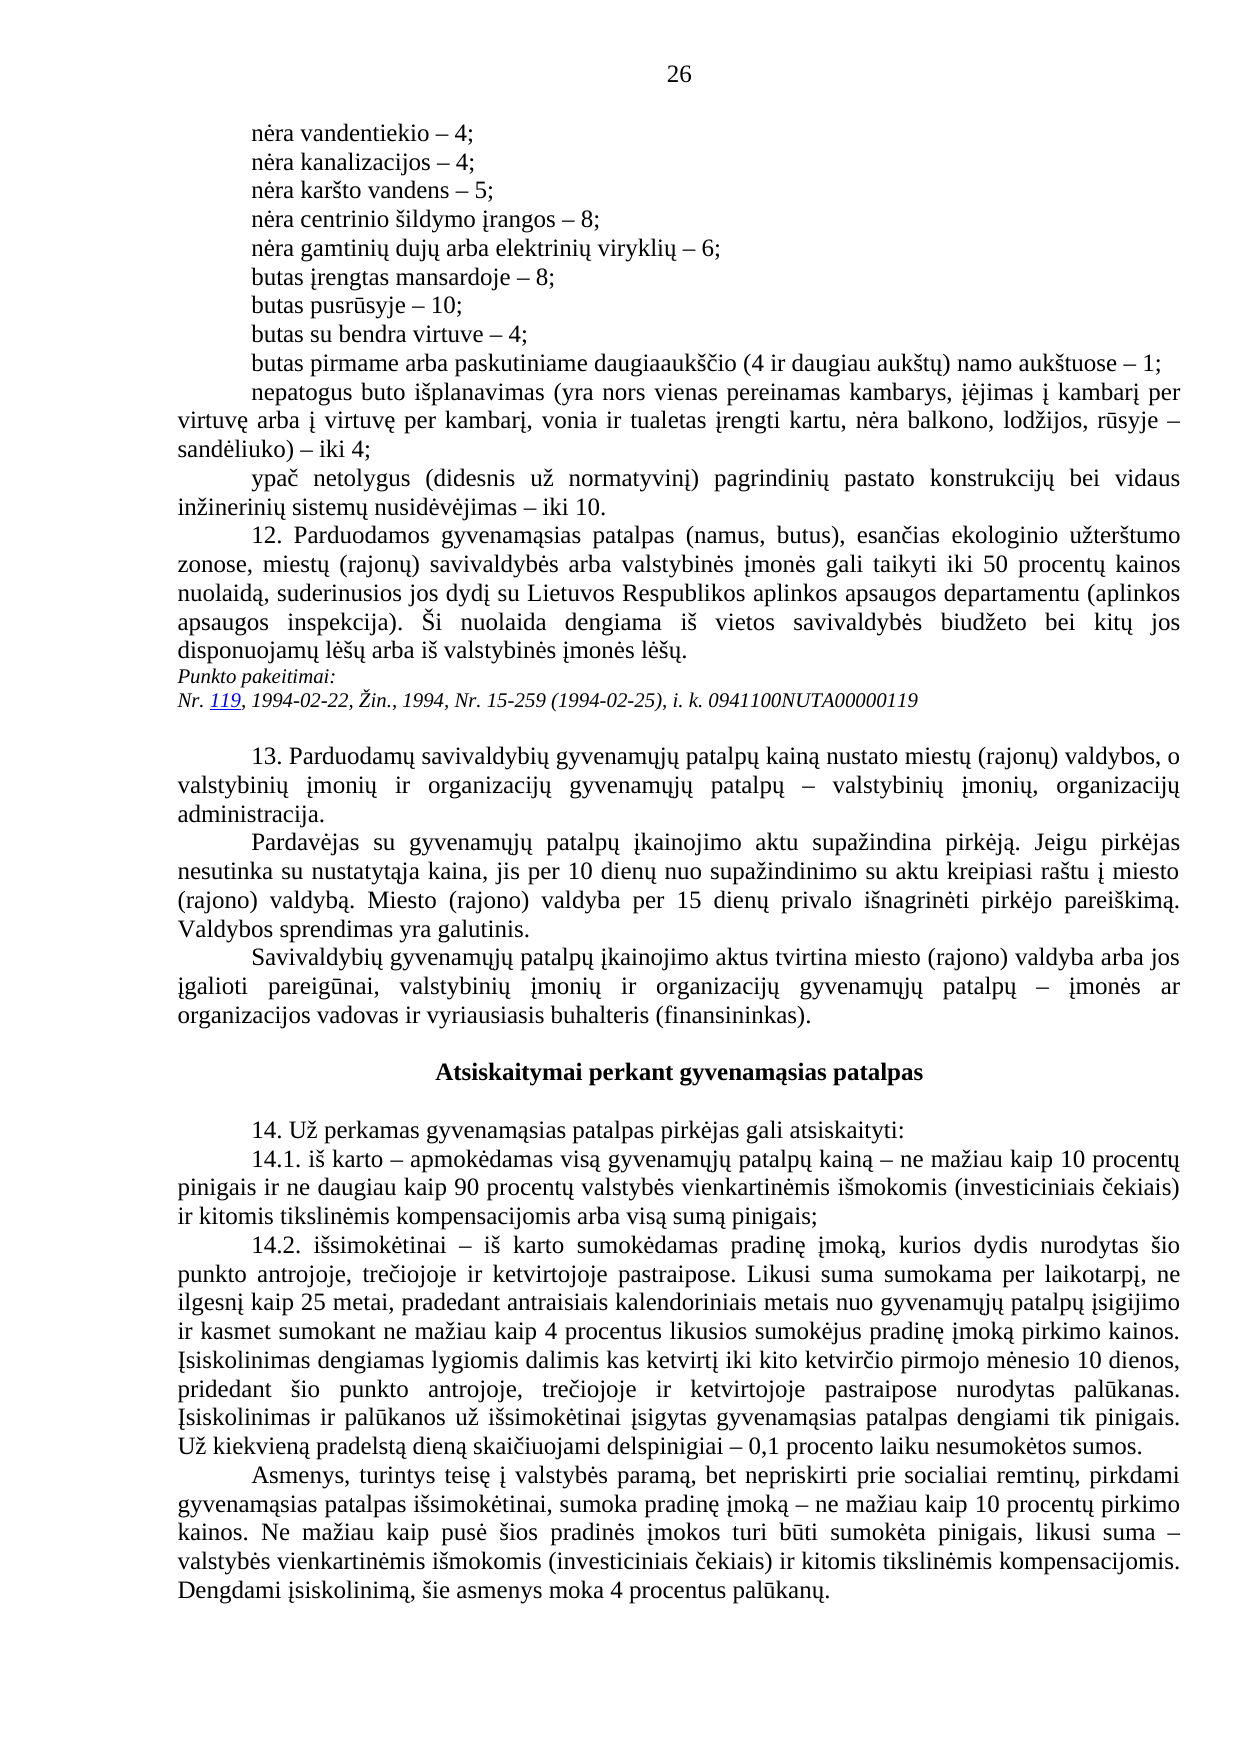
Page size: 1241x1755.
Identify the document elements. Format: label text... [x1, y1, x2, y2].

text ypač netolygus (didesnis už normatyvinį) pagrindinių pastato konstrukcijų bei vidaus inžinerinių sistemų nusidėvėjimas – iki 10. [177, 463, 1181, 521]
text nėra karšto vandens – 5; [177, 176, 1181, 204]
text Pardavėjas su gyvenamųjų patalpų įkainojimo aktu supažindina pirkėją. Jeigu pirkėjas nesutinka su nustatytąja kaina, jis per 10 dienų nuo supažindinimo su aktu kreipiasi raštu į miesto (rajono) valdybą. Miesto (rajono) valdyba per 15 dienų privalo išnagrinėti pirkėjo pareiškimą. Valdybos sprendimas yra galutinis. [177, 827, 1181, 942]
text nėra vandentiekio – 4; [177, 118, 1181, 147]
text butas pusrūsyje – 10; [177, 291, 1181, 319]
text butas įrengtas mansardoje – 8; [177, 262, 1181, 291]
text nepatogus buto išplanavimas (yra nors vienas pereinamas kambarys, įėjimas į kambarį per virtuvę arba į virtuvę per kambarį, vonia ir tualetas įrengti kartu, nėra balkono, lodžijos, rūsyje – sandėliuko) – iki 4; [177, 377, 1181, 463]
text 14.2. išsimokėtinai – iš karto sumokėdamas pradinę įmoką, kurios dydis nurodytas šio punkto antrojoje, trečiojoje ir ketvirtojoje pastraipose. Likusi suma sumokama per laikotarpį, ne ilgesnį kaip 25 metai, pradedant antraisiais kalendoriniais metais nuo gyvenamųjų patalpų įsigijimo ir kasmet sumokant ne mažiau kaip 4 procentus likusios sumokėjus pradinę įmoką pirkimo kainos. Įsiskolinimas dengiamas lygiomis dalimis kas ketvirtį iki kito ketvirčio pirmojo mėnesio 10 dienos, pridedant šio punkto antrojoje, trečiojoje ir ketvirtojoje pastraipose nurodytas palūkanas. Įsiskolinimas ir palūkanos už išsimokėtinai įsigytas gyvenamąsias patalpas dengiami tik pinigais. Už kiekvieną pradelstą dieną skaičiuojami delspinigiai – 0,1 procento laiku nesumokėtos sumos. [177, 1230, 1181, 1460]
text 12. Parduodamos gyvenamąsias patalpas (namus, butus), esančias ekologinio užterštumo zonose, miestų (rajonų) savivaldybės arba valstybinės įmonės gali taikyti iki 50 procentų kainos nuolaidą, suderinusios jos dydį su Lietuvos Respublikos aplinkos apsaugos departamentu (aplinkos apsaugos inspekcija). Ši nuolaida dengiama iš vietos savivaldybės biudžeto bei kitų jos disponuojamų lėšų arba iš valstybinės įmonės lėšų. [177, 521, 1181, 664]
text nėra kanalizacijos – 4; [177, 147, 1181, 176]
text nėra centrinio šildymo įrangos – 8; [177, 204, 1181, 233]
text Punkto pakeitimai: [177, 664, 1181, 688]
text Savivaldybių gyvenamųjų patalpų įkainojimo aktus tvirtina miesto (rajono) valdyba arba jos įgalioti pareigūnai, valstybinių įmonių ir organizacijų gyvenamųjų patalpų – įmonės ar organizacijos vadovas ir vyriausiasis buhalteris (finansininkas). [177, 942, 1181, 1029]
text butas su bendra virtuve – 4; [177, 319, 1181, 348]
text butas pirmame arba paskutiniame daugiaaukščio (4 ir daugiau aukštų) namo aukštuose – 1; [177, 348, 1181, 377]
text Atsiskaitymai perkant gyvenamąsias patalpas [177, 1057, 1181, 1086]
text Nr. 119, 1994-02-22, Žin., 1994, Nr. 15-259 (1994-02-25), i. k. 0941100NUTA00000119 [177, 688, 1181, 712]
text 14. Už perkamas gyvenamąsias patalpas pirkėjas gali atsiskaityti: [177, 1115, 1181, 1144]
text Asmenys, turintys teisę į valstybės paramą, bet nepriskirti prie socialiai remtinų, pirkdami gyvenamąsias patalpas išsimokėtinai, sumoka pradinę įmoką – ne mažiau kaip 10 procentų pirkimo kainos. Ne mažiau kaip pusė šios pradinės įmokos turi būti sumokėta pinigais, likusi suma – valstybės vienkartinėmis išmokomis (investiciniais čekiais) ir kitomis tikslinėmis kompensacijomis. Dengdami įsiskolinimą, šie asmenys moka 4 procentus palūkanų. [177, 1460, 1181, 1604]
text nėra gamtinių dujų arba elektrinių viryklių – 6; [177, 233, 1181, 262]
text 13. Parduodamų savivaldybių gyvenamųjų patalpų kainą nustato miestų (rajonų) valdybos, o valstybinių įmonių ir organizacijų gyvenamųjų patalpų – valstybinių įmonių, organizacijų administracija. [177, 741, 1181, 827]
text 14.1. iš karto – apmokėdamas visą gyvenamųjų patalpų kainą – ne mažiau kaip 10 procentų pinigais ir ne daugiau kaip 90 procentų valstybės vienkartinėmis išmokomis (investiciniais čekiais) ir kitomis tikslinėmis kompensacijomis arba visą sumą pinigais; [177, 1144, 1181, 1230]
